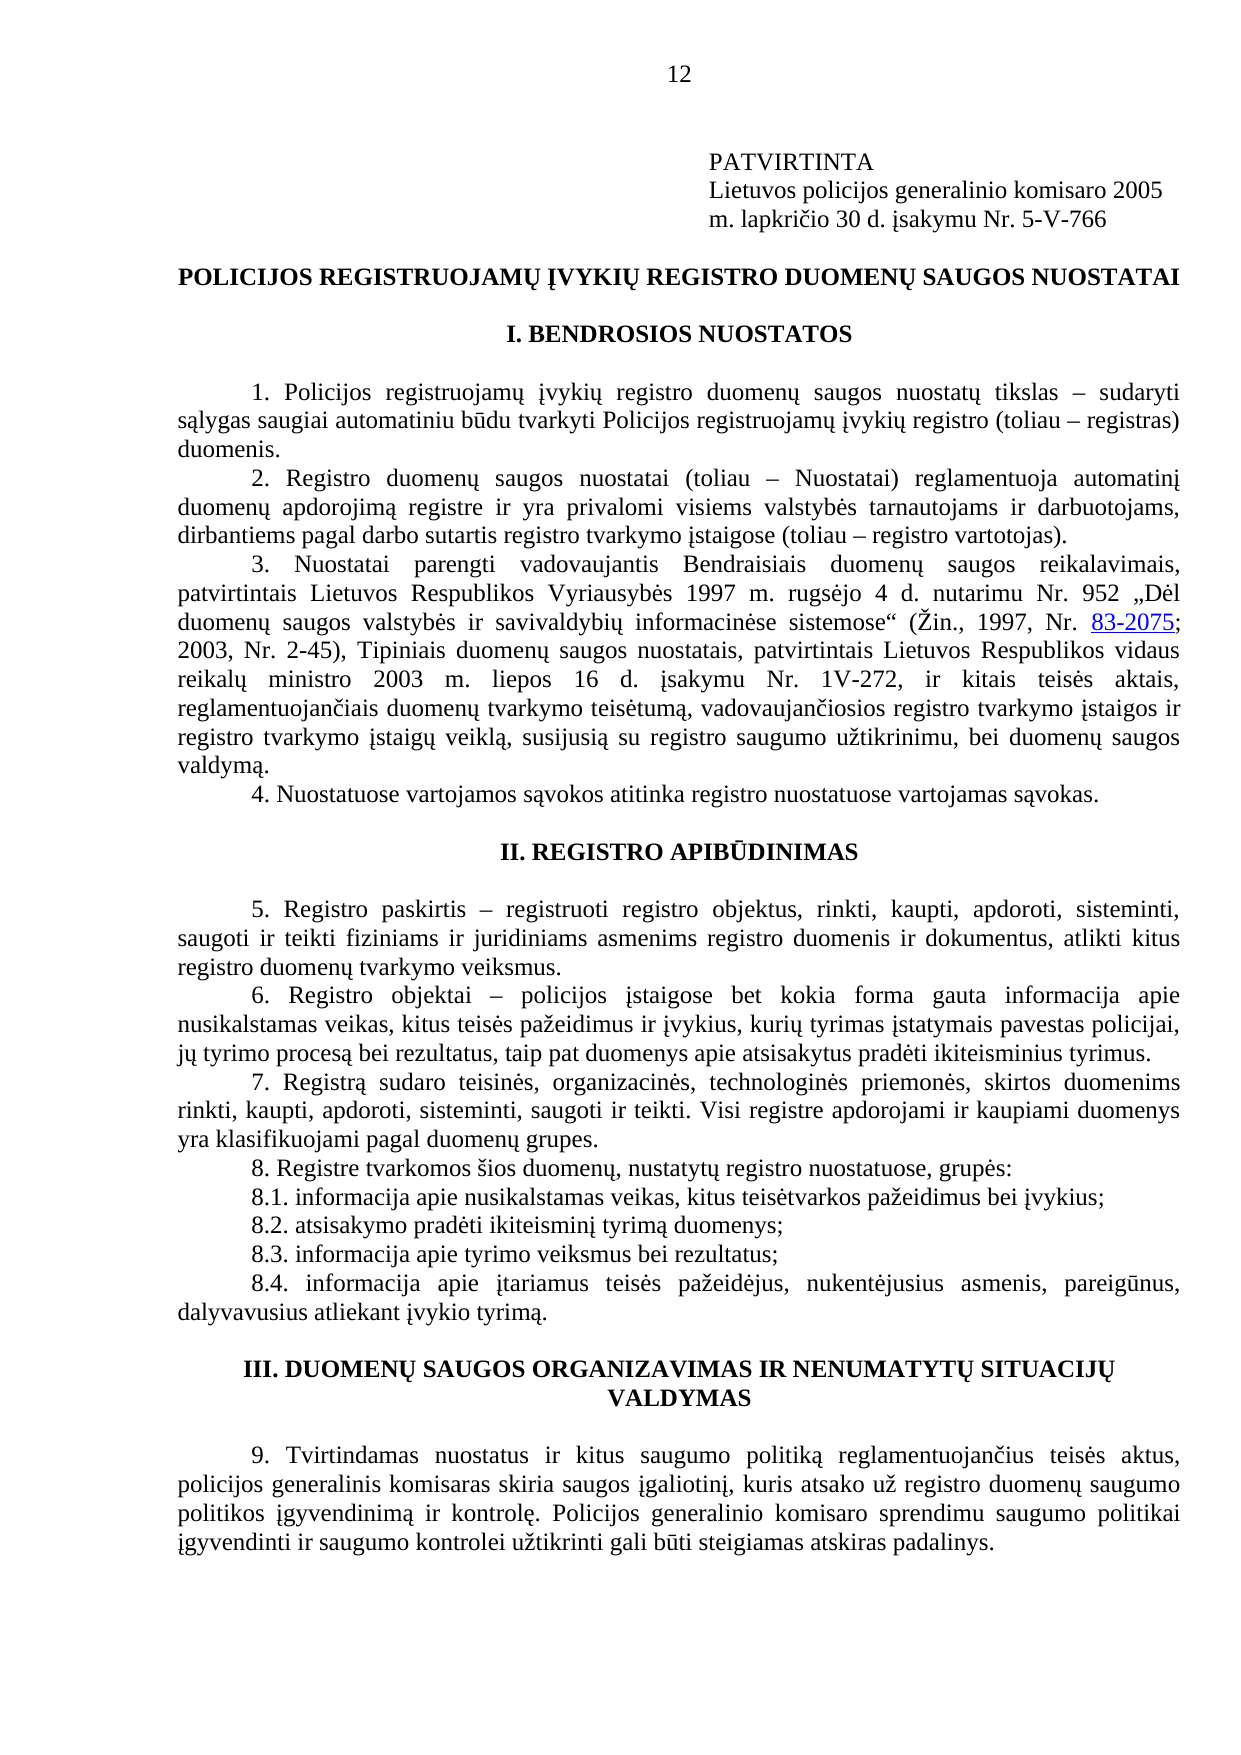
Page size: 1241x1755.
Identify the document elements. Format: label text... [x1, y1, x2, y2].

text 8.1. informacija apie nusikalstamas veikas, kitus teisėtvarkos pažeidimus bei įvykius; [177, 1182, 1181, 1211]
text 7. Registrą sudaro teisinės, organizacinės, technologinės priemonės, skirtos duomenims rinkti, kaupti, apdoroti, sisteminti, saugoti ir teikti. Visi registre apdorojami ir kaupiami duomenys yra klasifikuojami pagal duomenų grupes. [177, 1067, 1181, 1153]
text 8.4. informacija apie įtariamus teisės pažeidėjus, nukentėjusius asmenis, pareigūnus, dalyvavusius atliekant įvykio tyrimą. [177, 1268, 1181, 1326]
text Lietuvos policijos generalinio komisaro 2005 [177, 176, 1181, 204]
text 9. Tvirtindamas nuostatus ir kitus saugumo politiką reglamentuojančius teisės aktus, policijos generalinis komisaras skiria saugos įgaliotinį, kuris atsako už registro duomenų saugumo politikos įgyvendinimą ir kontrolę. Policijos generalinio komisaro sprendimu saugumo politikai įgyvendinti ir saugumo kontrolei užtikrinti gali būti steigiamas atskiras padalinys. [177, 1441, 1181, 1556]
text III. DUOMENŲ SAUGOS ORGANIZAVIMAS IR NENUMATYTŲ SITUACIJŲ VALDYMAS [177, 1354, 1181, 1412]
text 2. Registro duomenų saugos nuostatai (toliau – Nuostatai) reglamentuoja automatinį duomenų apdorojimą registre ir yra privalomi visiems valstybės tarnautojams ir darbuotojams, dirbantiems pagal darbo sutartis registro tvarkymo įstaigose (toliau – registro vartotojas). [177, 463, 1181, 549]
text m. lapkričio 30 d. įsakymu Nr. 5-V-766 [177, 204, 1181, 233]
text 8.2. atsisakymo pradėti ikiteisminį tyrimą duomenys; [177, 1211, 1181, 1239]
text 6. Registro objektai – policijos įstaigose bet kokia forma gauta informacija apie nusikalstamas veikas, kitus teisės pažeidimus ir įvykius, kurių tyrimas įstatymais pavestas policijai, jų tyrimo procesą bei rezultatus, taip pat duomenys apie atsisakytus pradėti ikiteisminius tyrimus. [177, 981, 1181, 1067]
text 5. Registro paskirtis – registruoti registro objektus, rinkti, kaupti, apdoroti, sisteminti, saugoti ir teikti fiziniams ir juridiniams asmenims registro duomenis ir dokumentus, atlikti kitus registro duomenų tvarkymo veiksmus. [177, 894, 1181, 981]
text 1. Policijos registruojamų įvykių registro duomenų saugos nuostatų tikslas – sudaryti sąlygas saugiai automatiniu būdu tvarkyti Policijos registruojamų įvykių registro (toliau – registras) duomenis. [177, 377, 1181, 463]
text 3. Nuostatai parengti vadovaujantis Bendraisiais duomenų saugos reikalavimais, patvirtintais Lietuvos Respublikos Vyriausybės 1997 m. rugsėjo 4 d. nutarimu Nr. 952 „Dėl duomenų saugos valstybės ir savivaldybių informacinėse sistemose“ (Žin., 1997, Nr. 83-2075; 2003, Nr. 2-45), Tipiniais duomenų saugos nuostatais, patvirtintais Lietuvos Respublikos vidaus reikalų ministro 2003 m. liepos 16 d. įsakymu Nr. 1V-272, ir kitais teisės aktais, reglamentuojančiais duomenų tvarkymo teisėtumą, vadovaujančiosios registro tvarkymo įstaigos ir registro tvarkymo įstaigų veiklą, susijusią su registro saugumo užtikrinimu, bei duomenų saugos valdymą. [177, 549, 1181, 779]
text I. BENDROSIOS NUOSTATOS [177, 319, 1181, 348]
text PATVIRTINTA [177, 147, 1181, 176]
text POLICIJOS REGISTRUOJAMŲ ĮVYKIŲ REGISTRO DUOMENŲ SAUGOS NUOSTATAI [177, 262, 1181, 291]
text 4. Nuostatuose vartojamos sąvokos atitinka registro nuostatuose vartojamas sąvokas. [177, 779, 1181, 808]
text II. REGISTRO APIBŪDINIMAS [177, 837, 1181, 866]
text 8. Registre tvarkomos šios duomenų, nustatytų registro nuostatuose, grupės: [177, 1153, 1181, 1182]
text 8.3. informacija apie tyrimo veiksmus bei rezultatus; [177, 1239, 1181, 1268]
